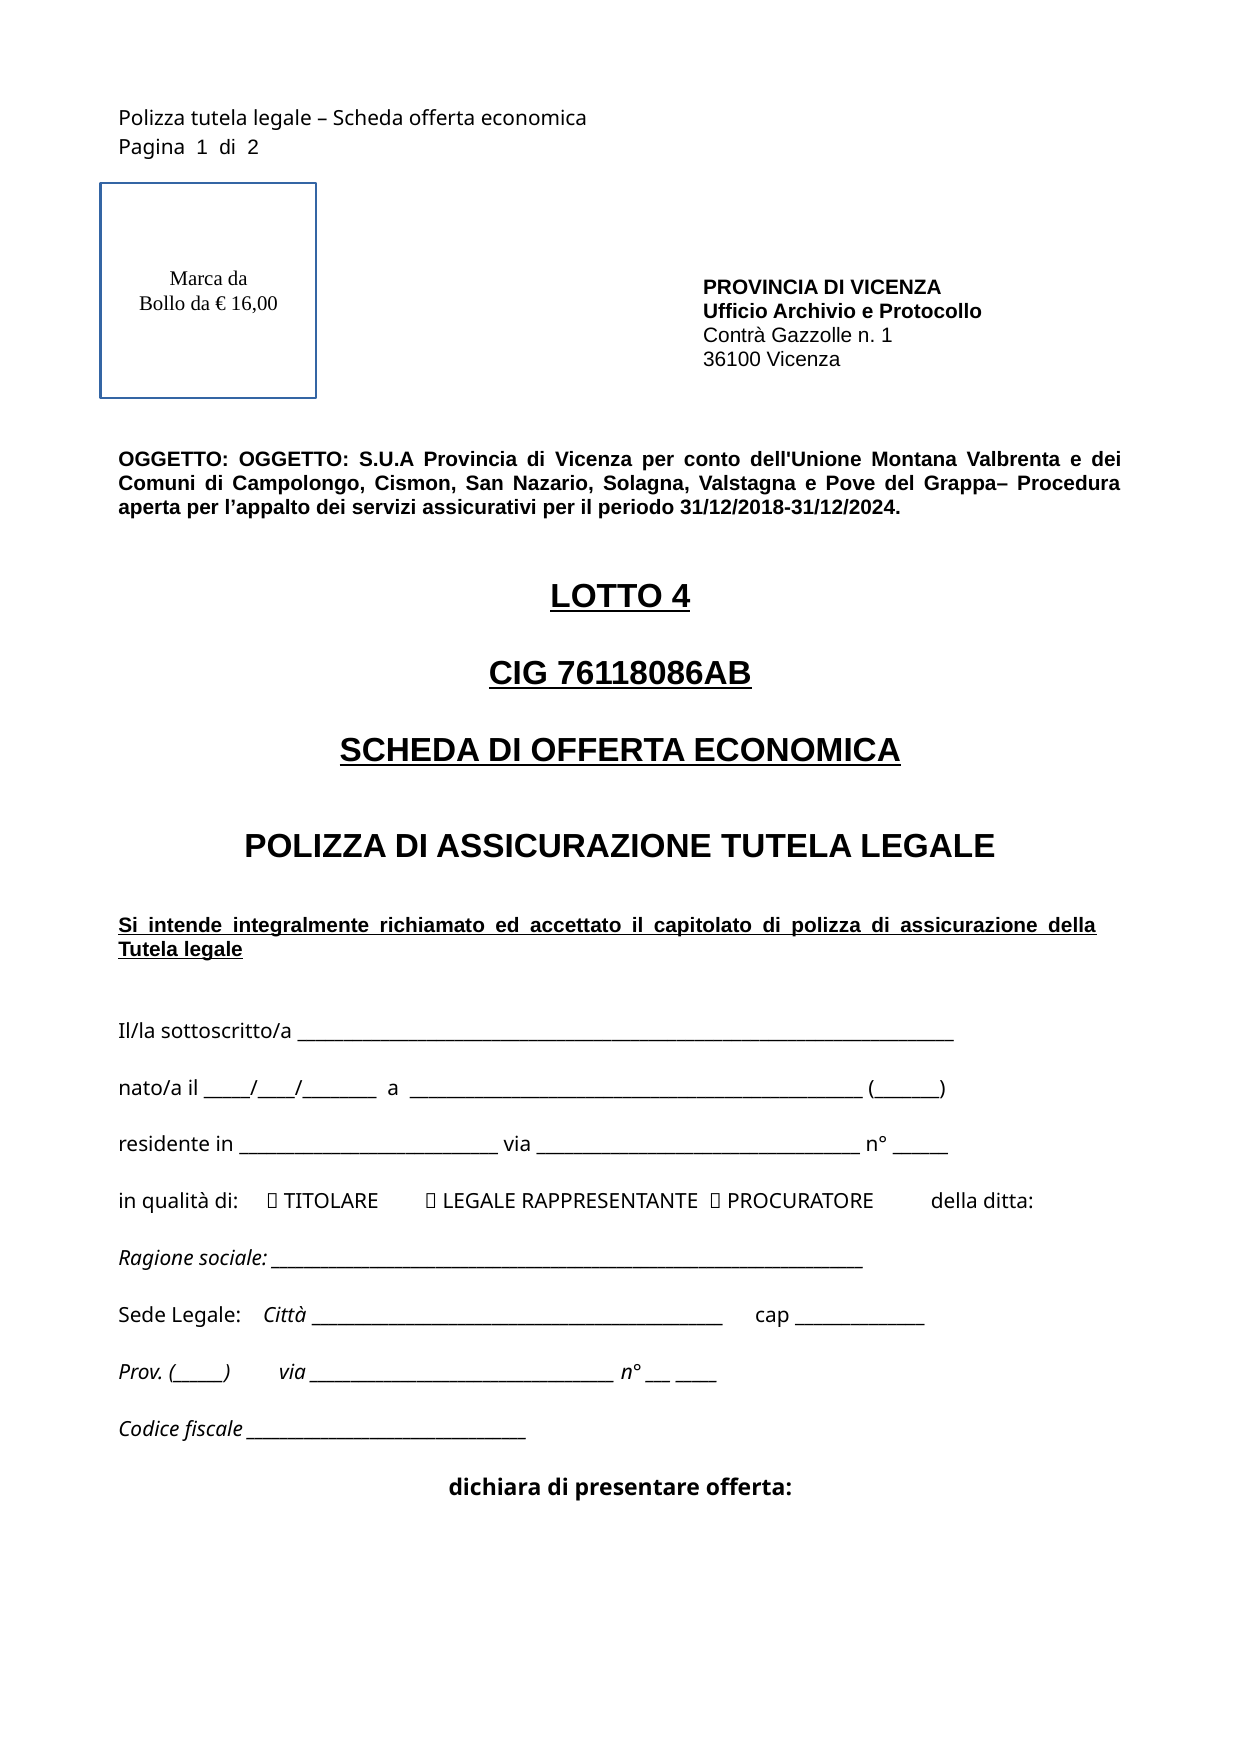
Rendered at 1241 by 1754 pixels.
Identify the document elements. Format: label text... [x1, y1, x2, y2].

subtitle Prov. (______) via _____________________________________ n° ___ _____ [118, 1357, 1122, 1385]
subtitle SCHEDA DI OFFERTA ECONOMICA [118, 730, 1122, 769]
text in qualità di:  TITOLARE  LEGALE RAPPRESENTANTE  PROCURATORE della ditta: [118, 1186, 1122, 1215]
text PROVINCIA DI VICENZA [703, 275, 1122, 299]
text Il/la sottoscritto/a _______________________________________________________________________ [118, 1016, 1122, 1044]
text Contrà Gazzolle n. 1 [703, 323, 1122, 347]
text OGGETTO: OGGETTO: S.U.A Provincia di Vicenza per conto dell'Unione Montana Valbrenta e dei Comuni di Campolongo, Cismon, San Nazario, Solagna, Valstagna e Pove del Grappa– Procedura aperta per l’appalto dei servizi assicurativi per il periodo 31/12/2018-31/12/2024. [118, 447, 1122, 519]
text nato/a il _____/____/________ a _________________________________________________ (_______) [118, 1073, 1122, 1101]
subtitle POLIZZA DI ASSICURAZIONE TUTELA LEGALE [118, 826, 1122, 864]
subtitle Codice fiscale __________________________________ [118, 1414, 1122, 1442]
subtitle LOTTO 4 [118, 577, 1122, 615]
text 36100 Vicenza [703, 347, 1122, 371]
text Si intende integralmente richiamato ed accettato il capitolato di polizza di assicurazione della [118, 913, 1097, 934]
text Sede Legale: Città ________________________________________________ cap ______________ [118, 1300, 1122, 1328]
text dichiara di presentare offerta: [118, 1471, 1122, 1502]
text Tutela legale [118, 935, 1097, 961]
text Bollo da € 16,00 [101, 290, 316, 314]
subtitle Ragione sociale: ________________________________________________________________________ [118, 1243, 1122, 1272]
text Marca da [101, 266, 316, 290]
text Ufficio Archivio e Protocollo [703, 299, 1122, 323]
text residente in ____________________________ via ___________________________________ n° ______ [118, 1129, 1122, 1158]
subtitle CIG 76118086AB [118, 653, 1122, 692]
